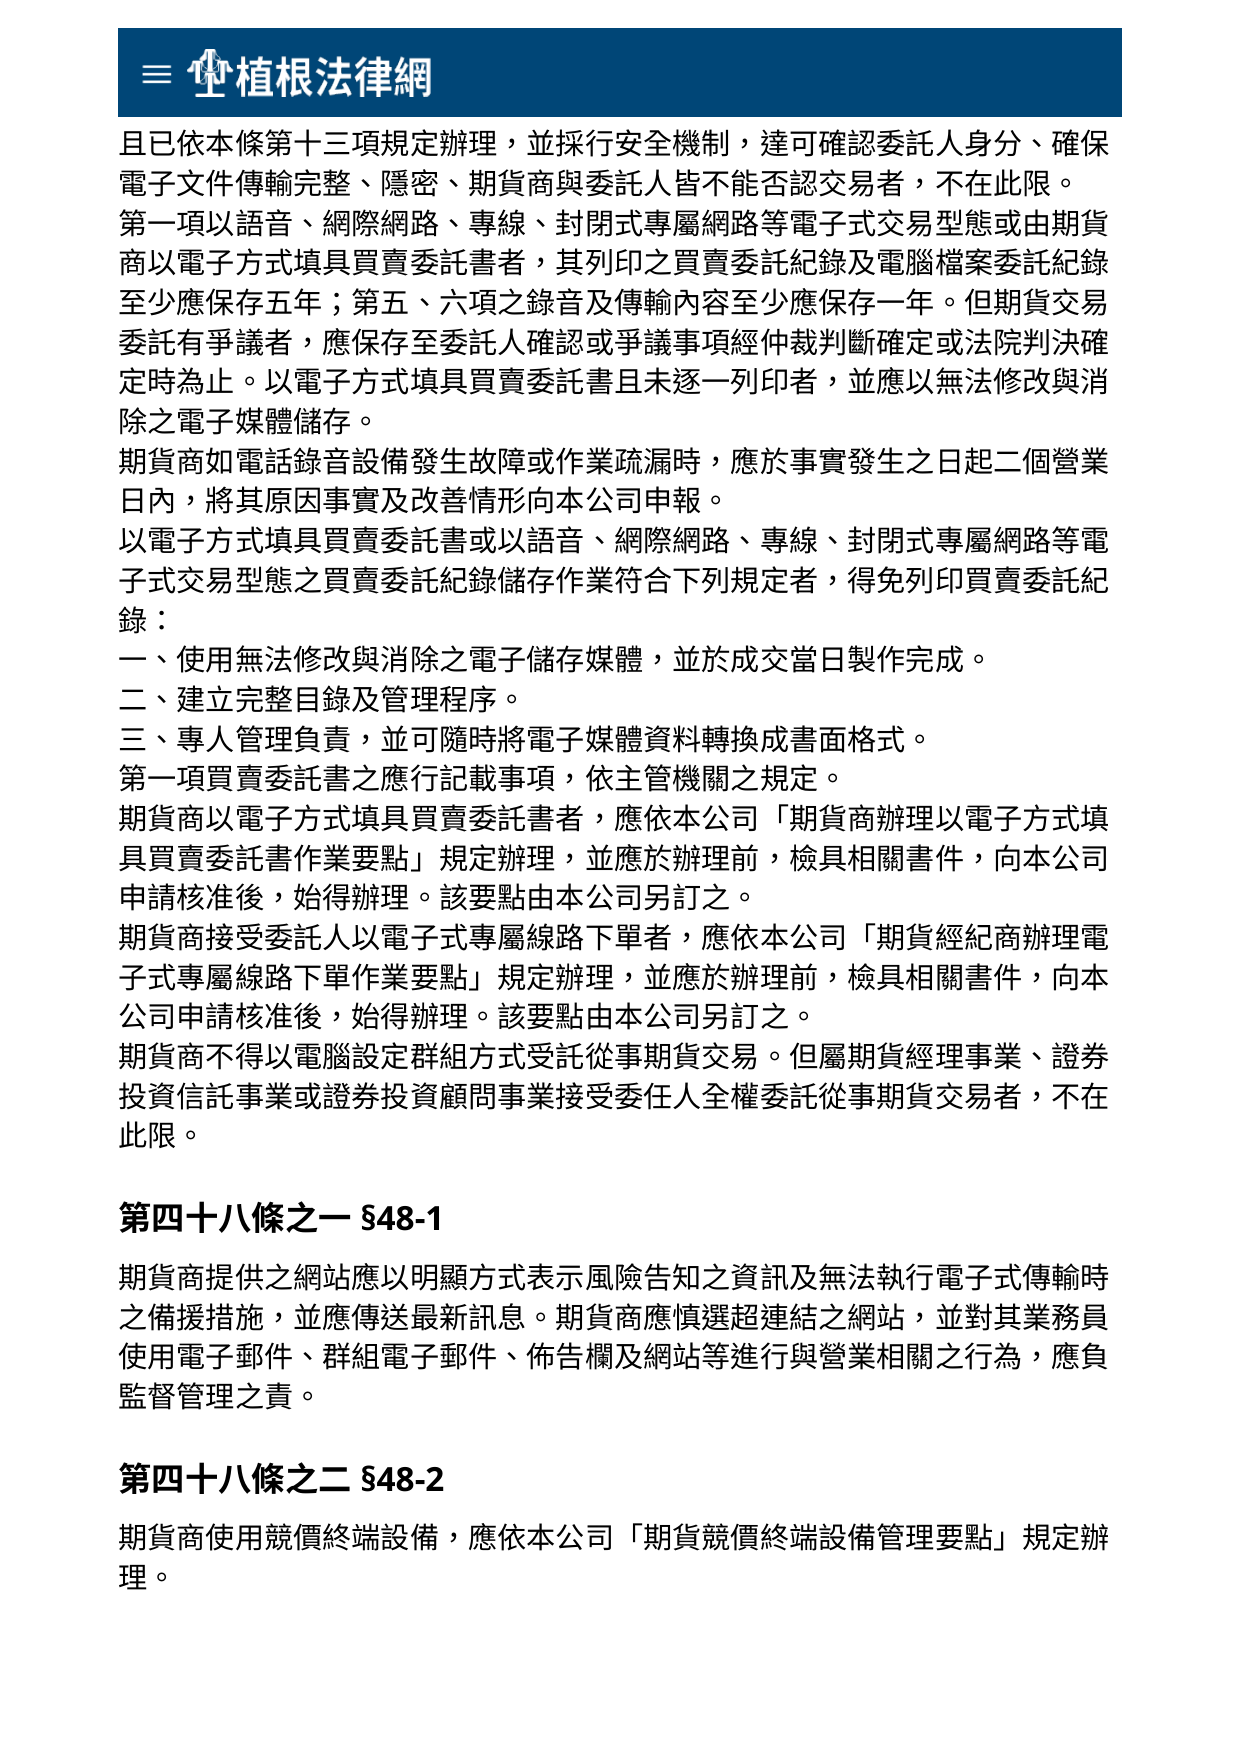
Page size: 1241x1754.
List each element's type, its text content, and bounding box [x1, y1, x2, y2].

text 第四十八條之一 §48-1 [118, 1195, 1122, 1241]
picture [118, 28, 1122, 117]
text 期貨商使用競價終端設備，應依本公司「期貨競價終端設備管理要點」規定辦理。 [118, 1518, 1122, 1597]
text 第一項買賣委託書之應行記載事項，依主管機關之規定。 [118, 758, 1122, 798]
text 第四十八條之二 §48-2 [118, 1456, 1122, 1501]
text 期貨商提供之網站應以明顯方式表示風險告知之資訊及無法執行電子式傳輸時之備援措施，並應傳送最新訊息。期貨商應慎選超連結之網站，並對其業務員使用電子郵件、群組電子郵件、佈告欄及網站等進行與營業相關之行為，應負監督管理之責。 [118, 1257, 1122, 1416]
text 期貨商接受委託人以電子式專屬線路下單者，應依本公司「期貨經紀商辦理電子式專屬線路下單作業要點」規定辦理，並應於辦理前，檢具相關書件，向本公司申請核准後，始得辦理。該要點由本公司另訂之。 [118, 917, 1122, 1036]
text 二、建立完整目錄及管理程序。 [118, 679, 1122, 719]
text 期貨商以電子方式填具買賣委託書者，應依本公司「期貨商辦理以電子方式填具買賣委託書作業要點」規定辦理，並應於辦理前，檢具相關書件，向本公司申請核准後，始得辦理。該要點由本公司另訂之。 [118, 798, 1122, 917]
text 期貨商如電話錄音設備發生故障或作業疏漏時，應於事實發生之日起二個營業日內，將其原因事實及改善情形向本公司申報。 [118, 441, 1122, 520]
text 第一項以語音、網際網路、專線、封閉式專屬網路等電子式交易型態或由期貨商以電子方式填具買賣委託書者，其列印之買賣委託紀錄及電腦檔案委託紀錄至少應保存五年；第五、六項之錄音及傳輸內容至少應保存一年。但期貨交易委託有爭議者，應保存至委託人確認或爭議事項經仲裁判斷確定或法院判決確定時為止。以電子方式填具買賣委託書且未逐一列印者，並應以無法修改與消除之電子媒體儲存。 [118, 203, 1122, 441]
text 期貨商不得以電腦設定群組方式受託從事期貨交易。但屬期貨經理事業、證券投資信託事業或證券投資顧問事業接受委任人全權委託從事期貨交易者，不在此限。 [118, 1036, 1122, 1155]
text 以電子方式填具買賣委託書或以語音、網際網路、專線、封閉式專屬網路等電子式交易型態之買賣委託紀錄儲存作業符合下列規定者，得免列印買賣委託紀錄： [118, 520, 1122, 639]
text 三、專人管理負責，並可隨時將電子媒體資料轉換成書面格式。 [118, 719, 1122, 758]
text 一、使用無法修改與消除之電子儲存媒體，並於成交當日製作完成。 [118, 639, 1122, 679]
text 且已依本條第十三項規定辦理，並採行安全機制，達可確認委託人身分、確保電子文件傳輸完整、隱密、期貨商與委託人皆不能否認交易者，不在此限。 [118, 123, 1122, 203]
